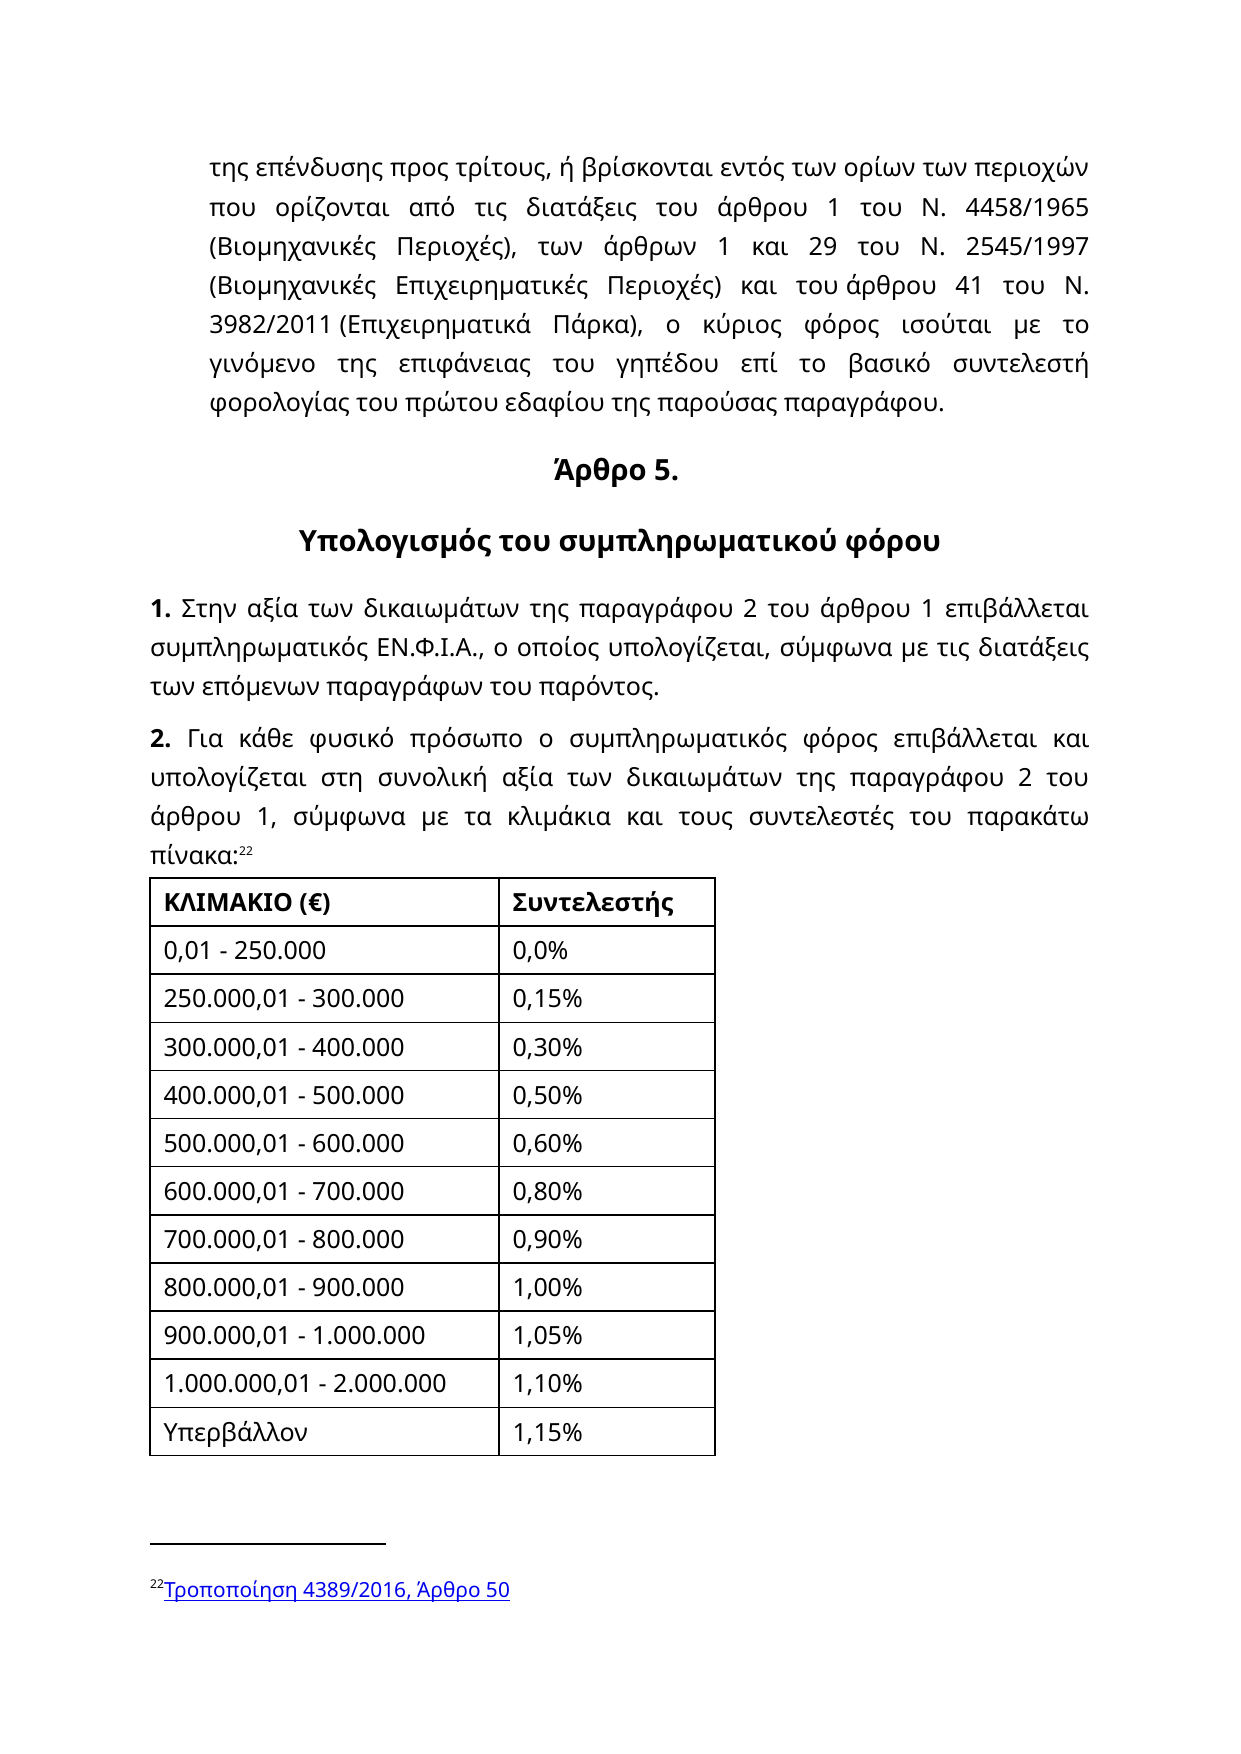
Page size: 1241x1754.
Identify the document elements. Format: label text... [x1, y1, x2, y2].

table_cell 300.000,01 - 400.000 [151, 1023, 498, 1069]
table_header Συντελεστής [500, 879, 714, 925]
table_header ΚΛΙΜΑΚΙΟ (€) [151, 879, 498, 925]
table_cell 0,60% [500, 1119, 714, 1166]
table_cell 250.000,01 - 300.000 [151, 975, 498, 1021]
table_cell 800.000,01 - 900.000 [151, 1264, 498, 1310]
table_cell 0,01 - 250.000 [151, 927, 498, 973]
table_cell 0,90% [500, 1216, 714, 1262]
table_cell 900.000,01 - 1.000.000 [151, 1312, 498, 1358]
table_cell 1,05% [500, 1312, 714, 1358]
table_cell 1,15% [500, 1408, 714, 1454]
table_cell 1.000.000,01 - 2.000.000 [151, 1360, 498, 1406]
table_cell 400.000,01 - 500.000 [151, 1071, 498, 1118]
text Τροποποίηση 4389/2016, Άρθρο 50 [150, 1576, 1090, 1604]
table_cell 0,15% [500, 975, 714, 1021]
list της επένδυσης προς τρίτους, ή βρίσκονται εντός των ορίων των περιοχών που ορίζονται από τις διατάξεις του άρθρου 1 του N. 4458/1965 (Βιομηχανικές Περιοχές), των άρθρων 1 και 29 του Ν. 2545/1997 (Βιομηχανικές Επιχειρηματικές Περιοχές) και του άρθρου 41 του Ν. 3982/2011 (Επιχειρηματικά Πάρκα), ο κύριος φόρος ισούται με το γινόμενο της επιφάνειας του γηπέδου επί το βασικό συντελεστή φορολογίας του πρώτου εδαφίου της παρούσας παραγράφου. [150, 150, 1090, 419]
table_cell 0,50% [500, 1071, 714, 1118]
table_cell 700.000,01 - 800.000 [151, 1216, 498, 1262]
text 2. Για κάθε φυσικό πρόσωπο ο συμπληρωματικός φόρος επιβάλλεται και υπολογίζεται στη συνολική αξία των δικαιωμάτων της παραγράφου 2 του άρθρου 1, σύμφωνα με τα κλιμάκια και τους συντελεστές του παρακάτω πίνακα: [150, 720, 1090, 872]
table_cell 1,10% [500, 1360, 714, 1406]
text 1. Στην αξία των δικαιωμάτων της παραγράφου 2 του άρθρου 1 επιβάλλεται συμπληρωματικός ΕΝ.Φ.Ι.Α., ο οποίος υπολογίζεται, σύμφωνα με τις διατάξεις των επόμενων παραγράφων του παρόντος. [150, 590, 1090, 703]
table_cell Υπερβάλλον [151, 1408, 498, 1454]
subtitle Υπολογισμός του συμπληρωματικού φόρου [150, 520, 1090, 559]
subtitle Άρθρο 5. [150, 449, 1090, 489]
table_cell 0,80% [500, 1167, 714, 1214]
table_cell 0,0% [500, 927, 714, 973]
table_cell 0,30% [500, 1023, 714, 1069]
table_cell 500.000,01 - 600.000 [151, 1119, 498, 1166]
table_cell 600.000,01 - 700.000 [151, 1167, 498, 1214]
table_cell 1,00% [500, 1264, 714, 1310]
